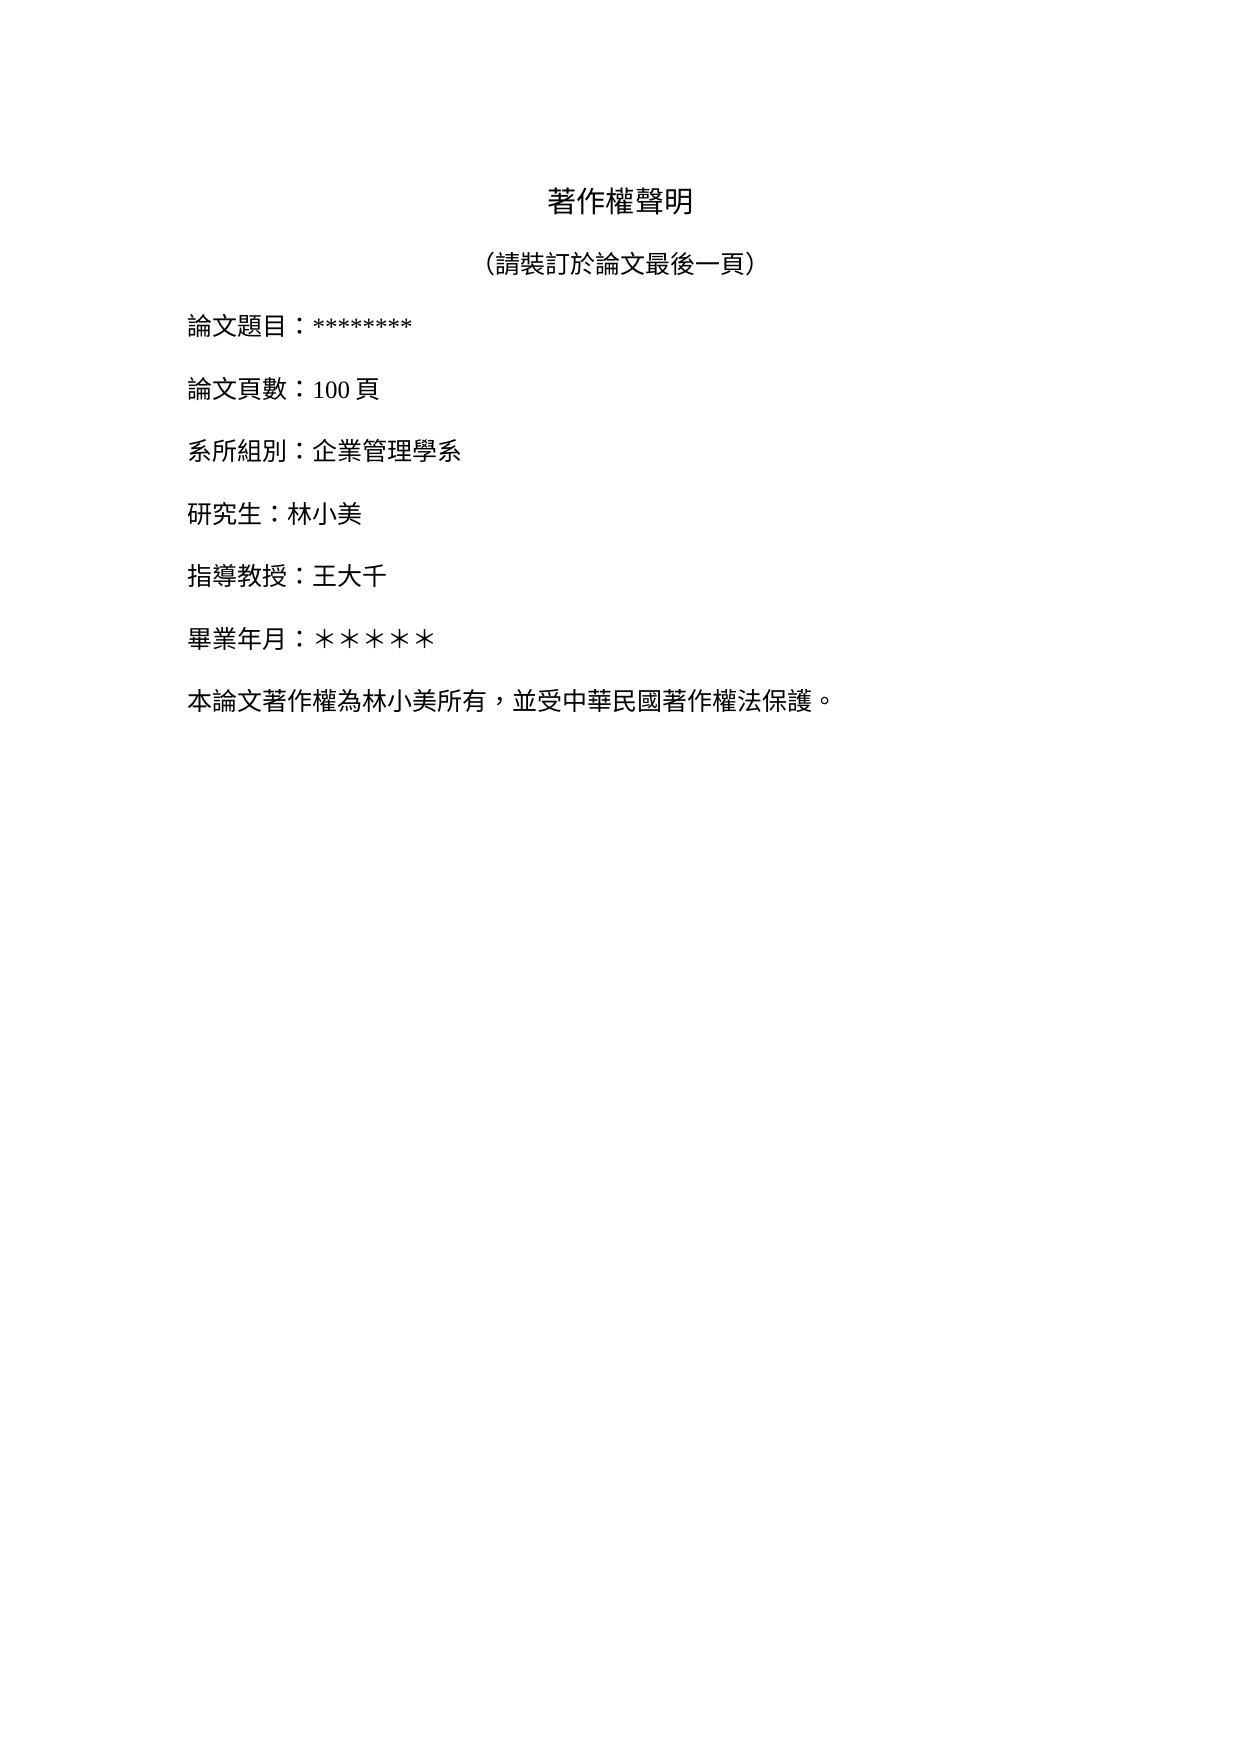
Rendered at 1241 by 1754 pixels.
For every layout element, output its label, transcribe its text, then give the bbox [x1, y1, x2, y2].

text 論文頁數：100頁 [187, 346, 1053, 408]
text 論文題目：******** [187, 283, 1053, 346]
text （請裝訂於論文最後一頁） [187, 221, 1053, 283]
text 本論文著作權為林小美所有，並受中華民國著作權法保護。 [187, 658, 1053, 721]
text 系所組別：企業管理學系 [187, 408, 1053, 471]
text 研究生：林小美 [187, 471, 1053, 533]
text 畢業年月：＊＊＊＊＊ [187, 596, 1053, 658]
text 指導教授：王大千 [187, 533, 1053, 596]
text 著作權聲明 [187, 158, 1053, 221]
